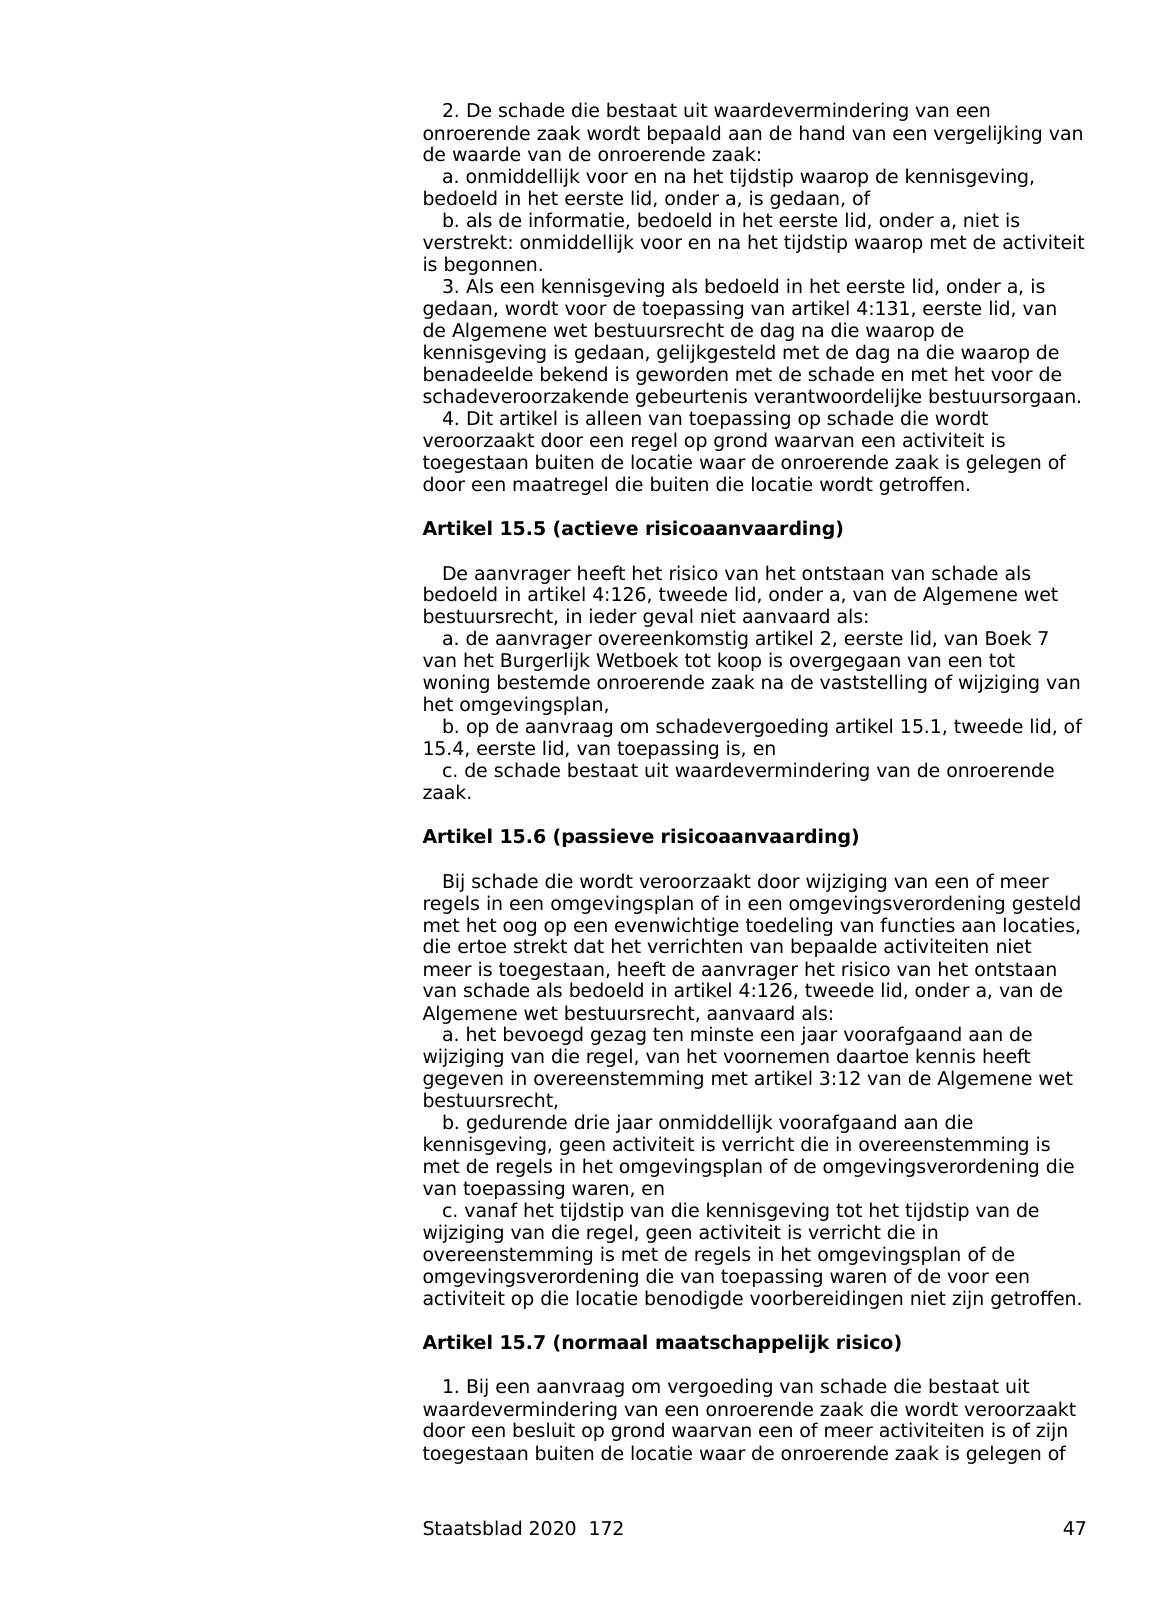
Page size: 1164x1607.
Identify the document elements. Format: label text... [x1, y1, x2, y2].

text a. de aanvrager overeenkomstig artikel 2, eerste lid, van Boek 7 van het Burgerlijk Wetboek tot koop is overgegaan van een tot woning bestemde onroerende zaak na de vaststelling of wijziging van het omgevingsplan, [422, 628, 1087, 716]
subtitle Artikel 15.5 (actieve risicoaanvaarding) [422, 518, 1087, 540]
text 3. Als een kennisgeving als bedoeld in het eerste lid, onder a, is gedaan, wordt voor de toepassing van artikel 4:131, eerste lid, van de Algemene wet bestuursrecht de dag na die waarop de kennisgeving is gedaan, gelijkgesteld met de dag na die waarop de benadeelde bekend is geworden met de schade en met het voor de schadeveroorzakende gebeurtenis verantwoordelijke bestuursorgaan. [422, 276, 1087, 408]
text b. op de aanvraag om schadevergoeding artikel 15.1, tweede lid, of 15.4, eerste lid, van toepassing is, en [422, 716, 1087, 760]
text 4. Dit artikel is alleen van toepassing op schade die wordt veroorzaakt door een regel op grond waarvan een activiteit is toegestaan buiten de locatie waar de onroerende zaak is gelegen of door een maatregel die buiten die locatie wordt getroffen. [422, 408, 1087, 496]
text c. de schade bestaat uit waardevermindering van de onroerende zaak. [422, 760, 1087, 804]
subtitle Artikel 15.7 (normaal maatschappelijk risico) [422, 1332, 1087, 1354]
text Bij schade die wordt veroorzaakt door wijziging van een of meer regels in een omgevingsplan of in een omgevingsverordening gesteld met het oog op een evenwichtige toedeling van functies aan locaties, die ertoe strekt dat het verrichten van bepaalde activiteiten niet meer is toegestaan, heeft de aanvrager het risico van het ontstaan van schade als bedoeld in artikel 4:126, tweede lid, onder a, van de Algemene wet bestuursrecht, aanvaard als: [422, 871, 1087, 1024]
text c. vanaf het tijdstip van die kennisgeving tot het tijdstip van de wijziging van die regel, geen activiteit is verricht die in overeenstemming is met de regels in het omgevingsplan of de omgevingsverordening die van toepassing waren of de voor een activiteit op die locatie benodigde voorbereidingen niet zijn getroffen. [422, 1200, 1087, 1310]
subtitle Artikel 15.6 (passieve risicoaanvaarding) [422, 826, 1087, 848]
text a. onmiddellijk voor en na het tijdstip waarop de kennisgeving, bedoeld in het eerste lid, onder a, is gedaan, of [422, 166, 1087, 210]
text De aanvrager heeft het risico van het ontstaan van schade als bedoeld in artikel 4:126, tweede lid, onder a, van de Algemene wet bestuursrecht, in ieder geval niet aanvaard als: [422, 562, 1087, 628]
text b. als de informatie, bedoeld in het eerste lid, onder a, niet is verstrekt: onmiddellijk voor en na het tijdstip waarop met de activiteit is begonnen. [422, 210, 1087, 276]
text a. het bevoegd gezag ten minste een jaar voorafgaand aan de wijziging van die regel, van het voornemen daartoe kennis heeft gegeven in overeenstemming met artikel 3:12 van de Algemene wet bestuursrecht, [422, 1024, 1087, 1112]
text 1. Bij een aanvraag om vergoeding van schade die bestaat uit waardevermindering van een onroerende zaak die wordt veroorzaakt door een besluit op grond waarvan een of meer activiteiten is of zijn toegestaan buiten de locatie waar de onroerende zaak is gelegen of [422, 1376, 1087, 1464]
text 2. De schade die bestaat uit waardevermindering van een onroerende zaak wordt bepaald aan de hand van een vergelijking van de waarde van de onroerende zaak: [422, 100, 1087, 166]
text b. gedurende drie jaar onmiddellijk voorafgaand aan die kennisgeving, geen activiteit is verricht die in overeenstemming is met de regels in het omgevingsplan of de omgevingsverordening die van toepassing waren, en [422, 1112, 1087, 1200]
